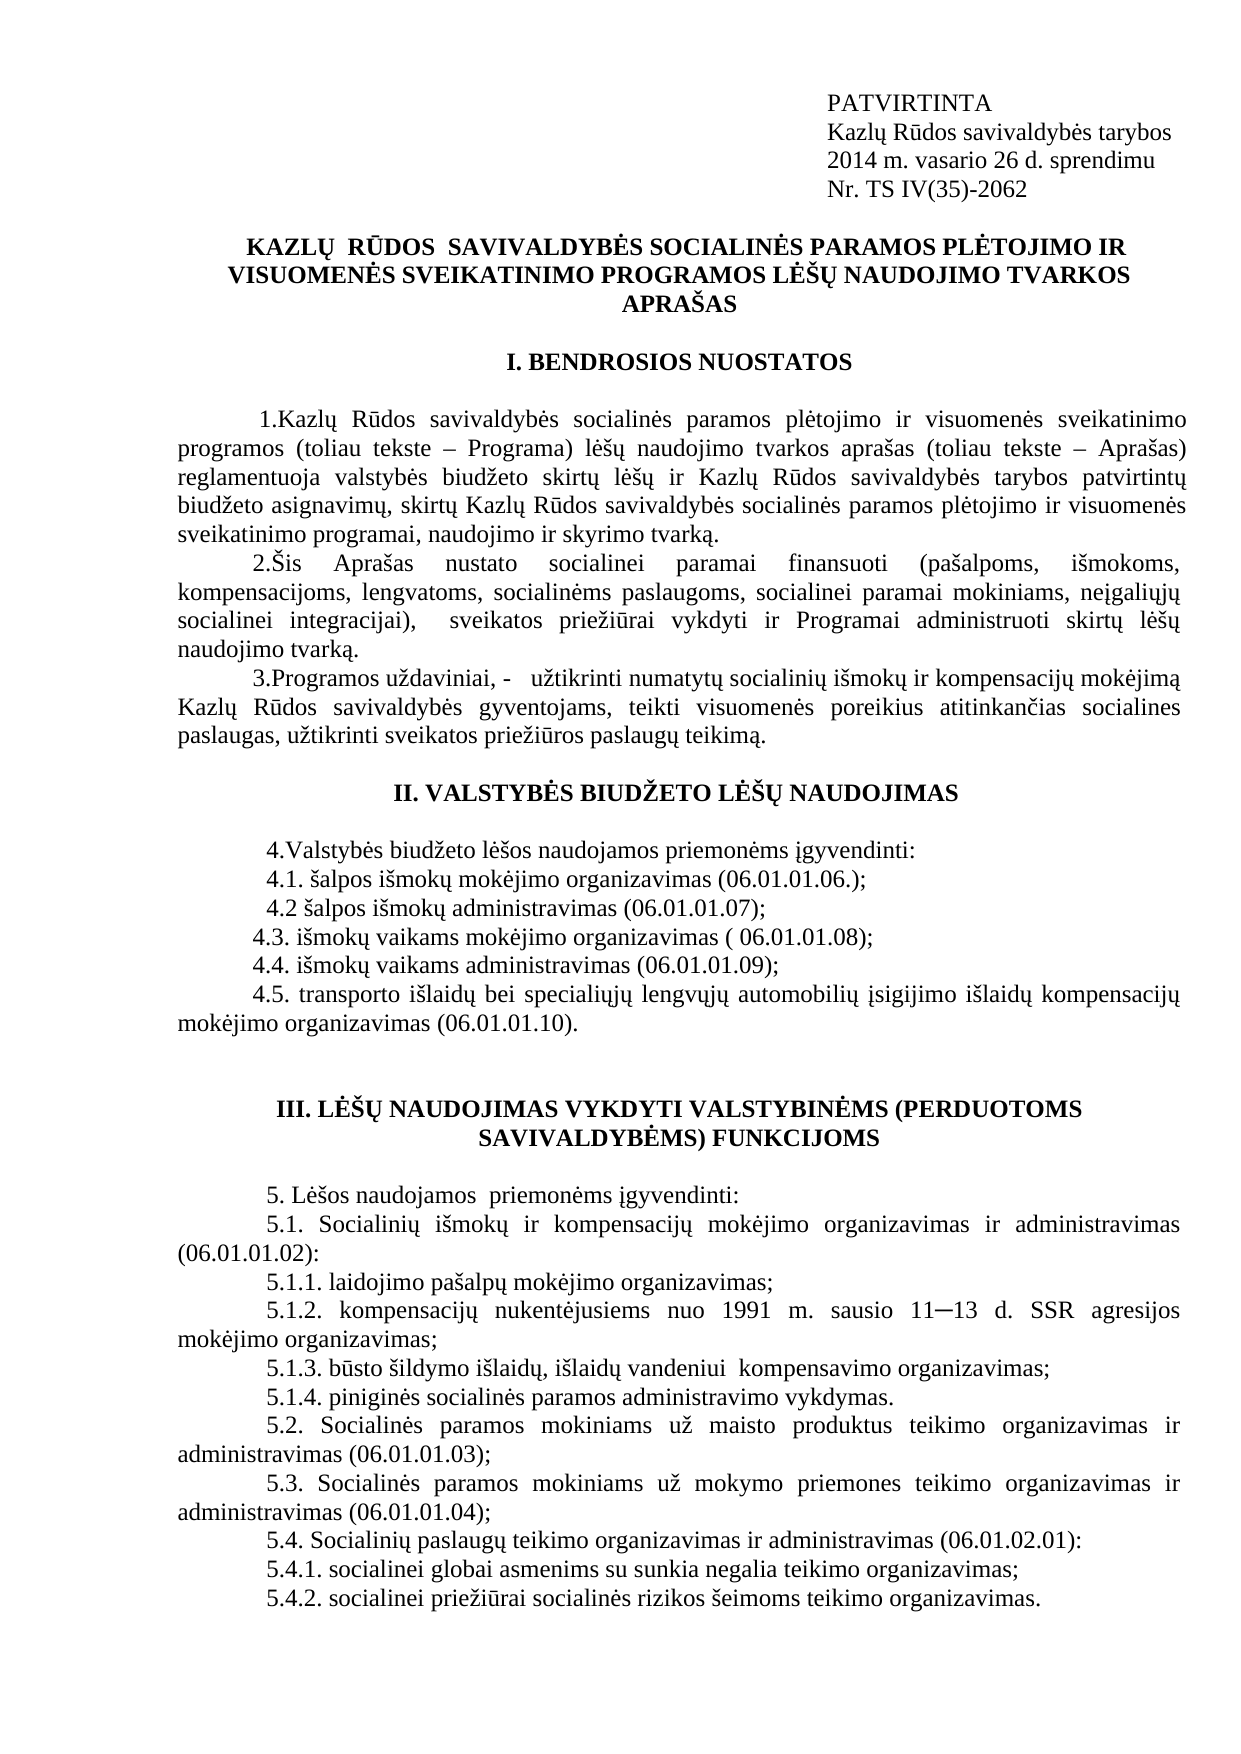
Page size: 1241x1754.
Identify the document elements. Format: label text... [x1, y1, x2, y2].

text 2.Šis Aprašas nustato socialinei paramai finansuoti (pašalpoms, išmokoms, kompensacijoms, lengvatoms, socialinėms paslaugoms, socialinei paramai mokiniams, neįgaliųjų socialinei integracijai), sveikatos priežiūrai vykdyti ir Programai administruoti skirtų lėšų naudojimo tvarką. [177, 548, 1181, 663]
text 4.3. išmokų vaikams mokėjimo organizavimas ( 06.01.01.08); [177, 922, 1181, 950]
text II. VALSTYBĖS BIUDŽETO LĖŠŲ NAUDOJIMAS [177, 778, 1181, 807]
text 5.1. Socialinių išmokų ir kompensacijų mokėjimo organizavimas ir administravimas (06.01.01.02): [177, 1209, 1181, 1267]
text 1.Kazlų Rūdos savivaldybės socialinės paramos plėtojimo ir visuomenės sveikatinimo programos (toliau tekste – Programa) lėšų naudojimo tvarkos aprašas (toliau tekste – Aprašas) reglamentuoja valstybės biudžeto skirtų lėšų ir Kazlų Rūdos savivaldybės tarybos patvirtintų biudžeto asignavimų, skirtų Kazlų Rūdos savivaldybės socialinės paramos plėtojimo ir visuomenės sveikatinimo programai, naudojimo ir skyrimo tvarką. [177, 404, 1188, 548]
text 5.1.4. piniginės socialinės paramos administravimo vykdymas. [177, 1382, 1181, 1410]
text 4.1. šalpos išmokų mokėjimo organizavimas (06.01.01.06.); [177, 864, 1181, 893]
text 5.3. Socialinės paramos mokiniams už mokymo priemones teikimo organizavimas ir administravimas (06.01.01.04); [177, 1468, 1181, 1525]
text PATVIRTINTA [177, 88, 1181, 117]
text 5.1.1. laidojimo pašalpų mokėjimo organizavimas; [177, 1267, 1181, 1295]
text 4.4. išmokų vaikams administravimas (06.01.01.09); [177, 950, 1181, 979]
text III. LĖŠŲ NAUDOJIMAS VYKDYTI VALSTYBINĖMS (PERDUOTOMS SAVIVALDYBĖMS) FUNKCIJOMS [177, 1094, 1181, 1152]
text I. BENDROSIOS NUOSTATOS [177, 347, 1181, 375]
text 5.4.2. socialinei priežiūrai socialinės rizikos šeimoms teikimo organizavimas. [177, 1583, 1181, 1612]
text 4.Valstybės biudžeto lėšos naudojamos priemonėms įgyvendinti: [177, 835, 1181, 864]
text 4.5. transporto išlaidų bei specialiųjų lengvųjų automobilių įsigijimo išlaidų kompensacijų mokėjimo organizavimas (06.01.01.10). [177, 979, 1181, 1037]
text 5.4.1. socialinei globai asmenims su sunkia negalia teikimo organizavimas; [177, 1554, 1181, 1583]
text KAZLŲ RŪDOS SAVIVALDYBĖS SOCIALINĖS PARAMOS PLĖTOJIMO IR VISUOMENĖS SVEIKATINIMO PROGRAMOS LĖŠŲ NAUDOJIMO TVARKOS APRAŠAS [177, 232, 1181, 318]
text 5.4. Socialinių paslaugų teikimo organizavimas ir administravimas (06.01.02.01): [177, 1525, 1181, 1554]
text 3.Programos uždaviniai, - užtikrinti numatytų socialinių išmokų ir kompensacijų mokėjimą Kazlų Rūdos savivaldybės gyventojams, teikti visuomenės poreikius atitinkančias socialines paslaugas, užtikrinti sveikatos priežiūros paslaugų teikimą. [177, 663, 1181, 749]
text Kazlų Rūdos savivaldybės tarybos [177, 117, 1181, 145]
text 5.1.3. būsto šildymo išlaidų, išlaidų vandeniui kompensavimo organizavimas; [177, 1353, 1181, 1382]
text 5.2. Socialinės paramos mokiniams už maisto produktus teikimo organizavimas ir administravimas (06.01.01.03); [177, 1410, 1181, 1468]
text 2014 m. vasario 26 d. sprendimu [177, 145, 1181, 174]
text 5.1.2. kompensacijų nukentėjusiems nuo 1991 m. sausio 11─13 d. SSR agresijos mokėjimo organizavimas; [177, 1295, 1181, 1353]
text 5. Lėšos naudojamos priemonėms įgyvendinti: [177, 1180, 1181, 1209]
text Nr. TS IV(35)-2062 [177, 174, 1181, 203]
text 4.2 šalpos išmokų administravimas (06.01.01.07); [177, 893, 1181, 922]
